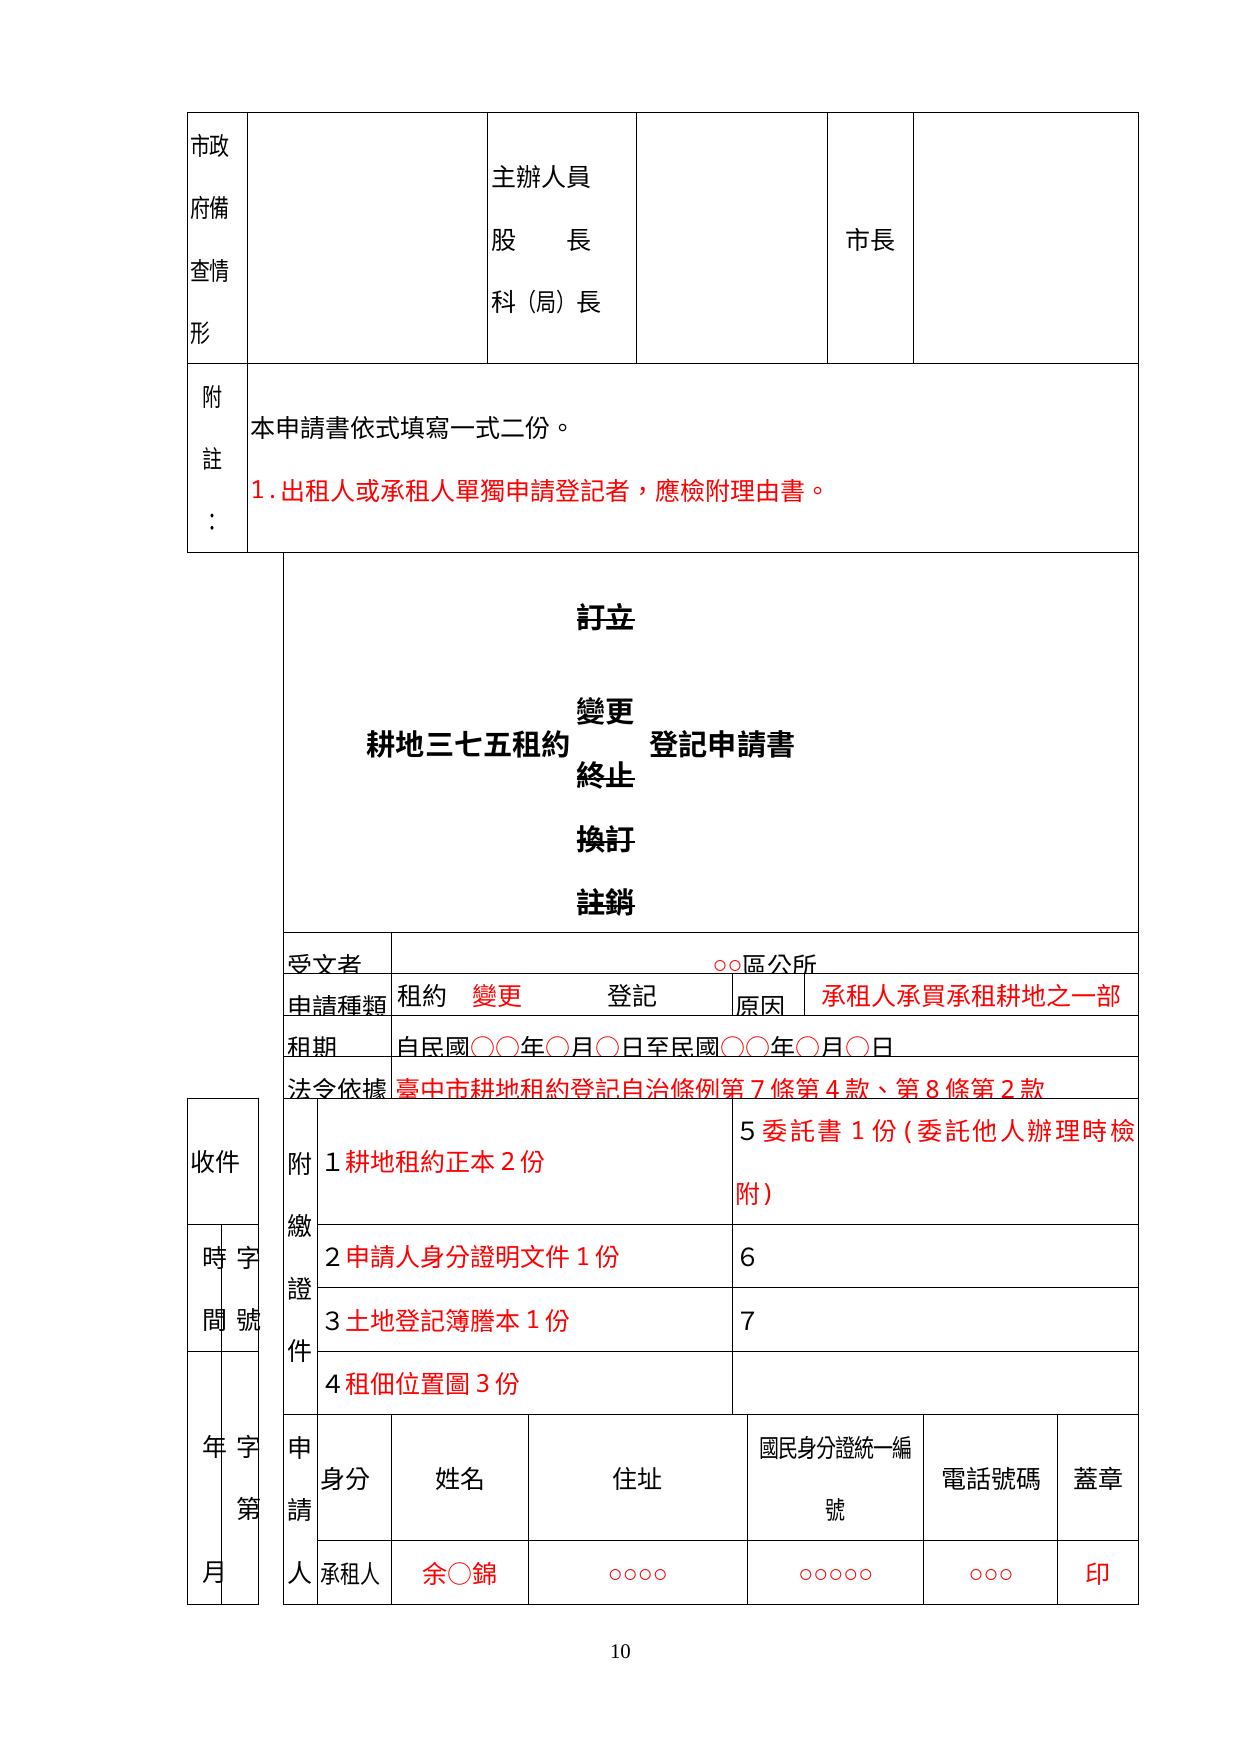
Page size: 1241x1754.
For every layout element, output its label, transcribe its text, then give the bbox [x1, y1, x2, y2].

table_cell [914, 113, 1138, 363]
table_cell 耕地三七五租約 [284, 553, 573, 932]
table_cell ○○區公所 [392, 933, 1138, 973]
table_cell 字號 [222, 1225, 258, 1351]
table_cell 註銷 [574, 869, 646, 932]
table_cell 時間 [188, 1225, 221, 1351]
table_cell [188, 741, 259, 805]
table_cell [259, 1015, 283, 1056]
table_cell 住址 [529, 1415, 747, 1540]
table_cell 臺中市耕地租約登記自治條例第7條第4款、第8條第2款 [392, 1057, 1138, 1097]
table_cell 換訂 [574, 805, 646, 868]
table_cell 國民身分證統一編號 [748, 1415, 923, 1540]
table_cell ５委託書1份(委託他人辦理時檢附) [733, 1099, 1138, 1223]
table_cell [188, 932, 259, 973]
table_cell 字第 號 [222, 1352, 258, 1604]
table_cell [259, 1351, 283, 1414]
table_cell 承租人承買承租耕地之一部 [805, 974, 1138, 1015]
table_cell 余○錦 [392, 1541, 528, 1604]
table_cell [188, 869, 259, 932]
table_cell 自民國○○年○月○日至民國○○年○月○日 [392, 1016, 1138, 1056]
table_cell 附註： [188, 364, 247, 552]
table_cell 本申請書依式填寫一式二份。 1.出租人或承租人單獨申請登記者，應檢附理由書。 [248, 364, 1138, 552]
table_cell ３土地登記簿謄本1份 [318, 1288, 732, 1351]
table_cell [637, 113, 827, 363]
table_cell [259, 1056, 283, 1097]
table_cell 原因 [733, 974, 804, 1015]
table_cell [259, 678, 283, 741]
table_cell ○○○ [924, 1541, 1057, 1604]
table_cell 訂立 [574, 553, 646, 678]
table_cell [188, 1056, 259, 1097]
table_cell 受文者 [284, 933, 391, 973]
table_cell ４租佃位置圖3份 [318, 1352, 732, 1414]
table_cell 登記 [598, 974, 667, 1015]
table_cell [188, 973, 259, 1015]
table_cell [667, 974, 732, 1015]
table_cell 登記申請書 [646, 553, 1138, 932]
table_cell [259, 1414, 283, 1540]
table_cell [733, 1352, 1138, 1414]
table_cell ７ [733, 1288, 1138, 1351]
table_cell 申請種類 [284, 974, 391, 1015]
table_cell [248, 113, 487, 363]
table_cell [259, 1540, 283, 1604]
table_cell 蓋章 [1058, 1415, 1138, 1540]
table_cell 印 [1058, 1541, 1138, 1604]
table_cell [188, 1015, 259, 1056]
table_cell 終止 [574, 741, 646, 805]
table_cell 變更 [574, 678, 646, 741]
table_cell [259, 553, 283, 678]
table_cell 身分 [318, 1415, 391, 1540]
table_cell 電話號碼 [924, 1415, 1057, 1540]
table_cell [259, 932, 283, 973]
table_cell ○○○○○ [748, 1541, 923, 1604]
table_cell 年 月 日 時 [188, 1352, 221, 1604]
table_cell 申請人 [284, 1415, 317, 1604]
table_cell [528, 974, 598, 1015]
table_cell [188, 553, 259, 678]
table_cell 市長 [828, 113, 913, 363]
table_cell [259, 869, 283, 932]
table_cell 市政府備查情形 [188, 113, 247, 363]
table_cell [259, 741, 283, 805]
table_cell 承租人 [318, 1541, 391, 1604]
table_cell [259, 805, 283, 868]
table_cell 附繳證件 [284, 1099, 317, 1414]
table_cell [259, 1287, 283, 1351]
table_cell 租期 [284, 1016, 391, 1056]
table_cell 收件 [188, 1099, 258, 1223]
table_cell [259, 1098, 283, 1223]
table_cell [188, 805, 259, 868]
table_cell [259, 973, 283, 1015]
table_cell ○○○○ [529, 1541, 747, 1604]
table_cell 法令依據 [284, 1057, 391, 1097]
table_cell 主辦人員 股 長 科（局）長 [488, 113, 636, 363]
table_cell [259, 1224, 283, 1287]
table_cell ２申請人身分證明文件1份 [318, 1225, 732, 1287]
table_cell 租約 變更 [392, 974, 528, 1015]
table_cell [188, 678, 259, 741]
table_cell １耕地租約正本2份 [318, 1099, 732, 1223]
table_cell 姓名 [392, 1415, 528, 1540]
table_cell ６ [733, 1225, 1138, 1287]
